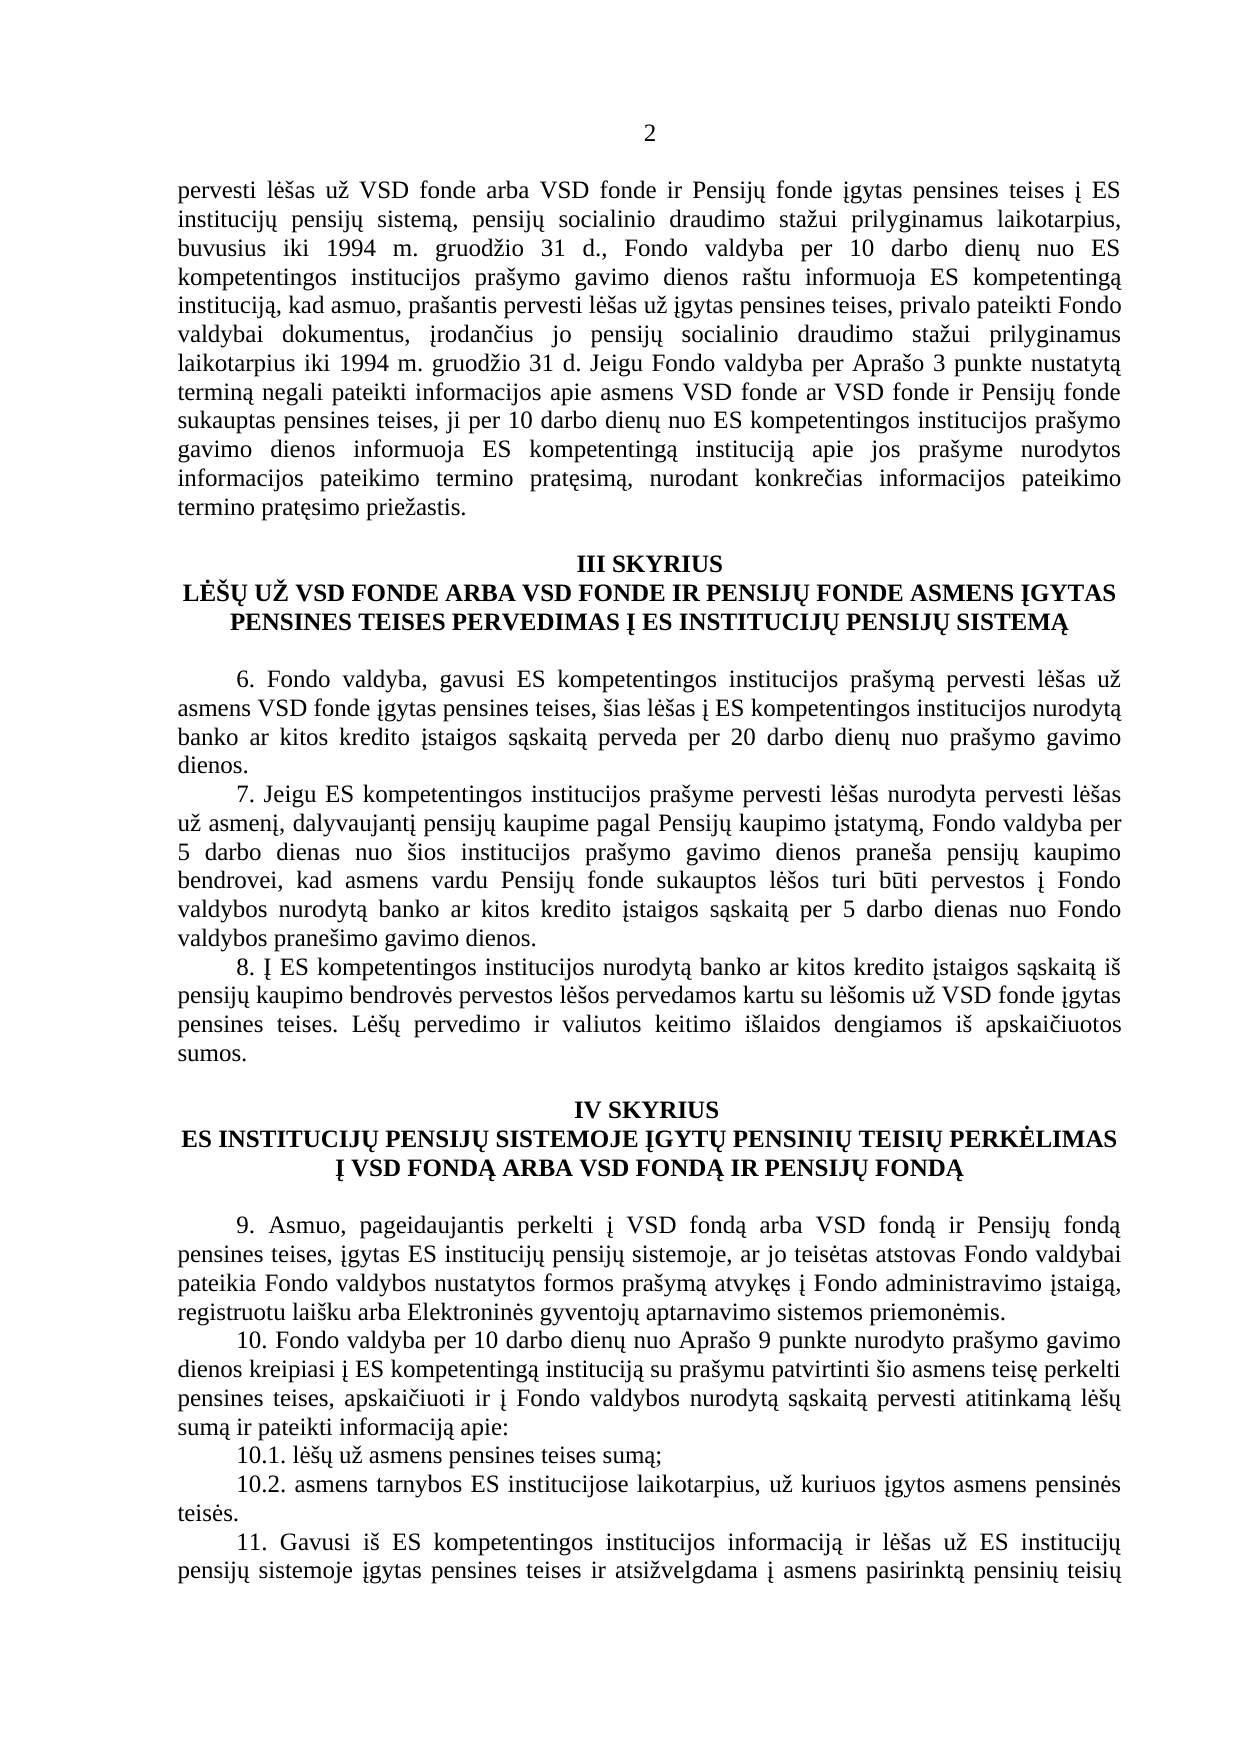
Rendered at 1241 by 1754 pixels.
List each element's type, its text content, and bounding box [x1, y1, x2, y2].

text 10. Fondo valdyba per 10 darbo dienų nuo Aprašo 9 punkte nurodyto prašymo gavimo dienos kreipiasi į ES kompetentingą instituciją su prašymu patvirtinti šio asmens teisę perkelti pensines teises, apskaičiuoti ir į Fondo valdybos nurodytą sąskaitą pervesti atitinkamą lėšų sumą ir pateikti informaciją apie: [177, 1326, 1122, 1441]
text 7. Jeigu ES kompetentingos institucijos prašyme pervesti lėšas nurodyta pervesti lėšas už asmenį, dalyvaujantį pensijų kaupime pagal Pensijų kaupimo įstatymą, Fondo valdyba per 5 darbo dienas nuo šios institucijos prašymo gavimo dienos praneša pensijų kaupimo bendrovei, kad asmens vardu Pensijų fonde sukauptos lėšos turi būti pervestos į Fondo valdybos nurodytą banko ar kitos kredito įstaigos sąskaitą per 5 darbo dienas nuo Fondo valdybos pranešimo gavimo dienos. [177, 779, 1122, 952]
text 9. Asmuo, pageidaujantis perkelti į VSD fondą arba VSD fondą ir Pensijų fondą pensines teises, įgytas ES institucijų pensijų sistemoje, ar jo teisėtas atstovas Fondo valdybai pateikia Fondo valdybos nustatytos formos prašymą atvykęs į Fondo administravimo įstaigą, registruotu laišku arba Elektroninės gyventojų aptarnavimo sistemos priemonėmis. [177, 1211, 1122, 1326]
text 6. Fondo valdyba, gavusi ES kompetentingos institucijos prašymą pervesti lėšas už asmens VSD fonde įgytas pensines teises, šias lėšas į ES kompetentingos institucijos nurodytą banko ar kitos kredito įstaigos sąskaitą perveda per 20 darbo dienų nuo prašymo gavimo dienos. [177, 664, 1122, 779]
text 11. Gavusi iš ES kompetentingos institucijos informaciją ir lėšas už ES institucijų pensijų sistemoje įgytas pensines teises ir atsižvelgdama į asmens pasirinktą pensinių teisių [177, 1527, 1122, 1584]
text ES INSTITUCIJŲ PENSIJŲ SISTEMOJE ĮGYTŲ PENSINIŲ TEISIŲ PERKĖLIMAS Į VSD FONDĄ ARBA VSD FONDĄ IR PENSIJŲ FONDĄ [177, 1124, 1122, 1182]
text 8. Į ES kompetentingos institucijos nurodytą banko ar kitos kredito įstaigos sąskaitą iš pensijų kaupimo bendrovės pervestos lėšos pervedamos kartu su lėšomis už VSD fonde įgytas pensines teises. Lėšų pervedimo ir valiutos keitimo išlaidos dengiamos iš apskaičiuotos sumos. [177, 952, 1122, 1067]
text IV SKYRIUS [177, 1096, 1122, 1124]
text LĖŠŲ UŽ VSD FONDE ARBA VSD FONDE IR PENSIJŲ FONDE ASMENS ĮGYTAS PENSINES TEISES PERVEDIMAS Į ES INSTITUCIJŲ PENSIJŲ SISTEMĄ [177, 578, 1122, 636]
text 10.1. lėšų už asmens pensines teises sumą; [177, 1441, 1122, 1469]
text pervesti lėšas už VSD fonde arba VSD fonde ir Pensijų fonde įgytas pensines teises į ES institucijų pensijų sistemą, pensijų socialinio draudimo stažui prilyginamus laikotarpius, buvusius iki 1994 m. gruodžio 31 d., Fondo valdyba per 10 darbo dienų nuo ES kompetentingos institucijos prašymo gavimo dienos raštu informuoja ES kompetentingą instituciją, kad asmuo, prašantis pervesti lėšas už įgytas pensines teises, privalo pateikti Fondo valdybai dokumentus, įrodančius jo pensijų socialinio draudimo stažui prilyginamus laikotarpius iki 1994 m. gruodžio 31 d. Jeigu Fondo valdyba per Aprašo 3 punkte nustatytą terminą negali pateikti informacijos apie asmens VSD fonde ar VSD fonde ir Pensijų fonde sukauptas pensines teises, ji per 10 darbo dienų nuo ES kompetentingos institucijos prašymo gavimo dienos informuoja ES kompetentingą instituciją apie jos prašyme nurodytos informacijos pateikimo termino pratęsimą, nurodant konkrečias informacijos pateikimo termino pratęsimo priežastis. [177, 176, 1122, 521]
text III SKYRIUS [177, 549, 1122, 578]
text 10.2. asmens tarnybos ES institucijose laikotarpius, už kuriuos įgytos asmens pensinės teisės. [177, 1469, 1122, 1527]
